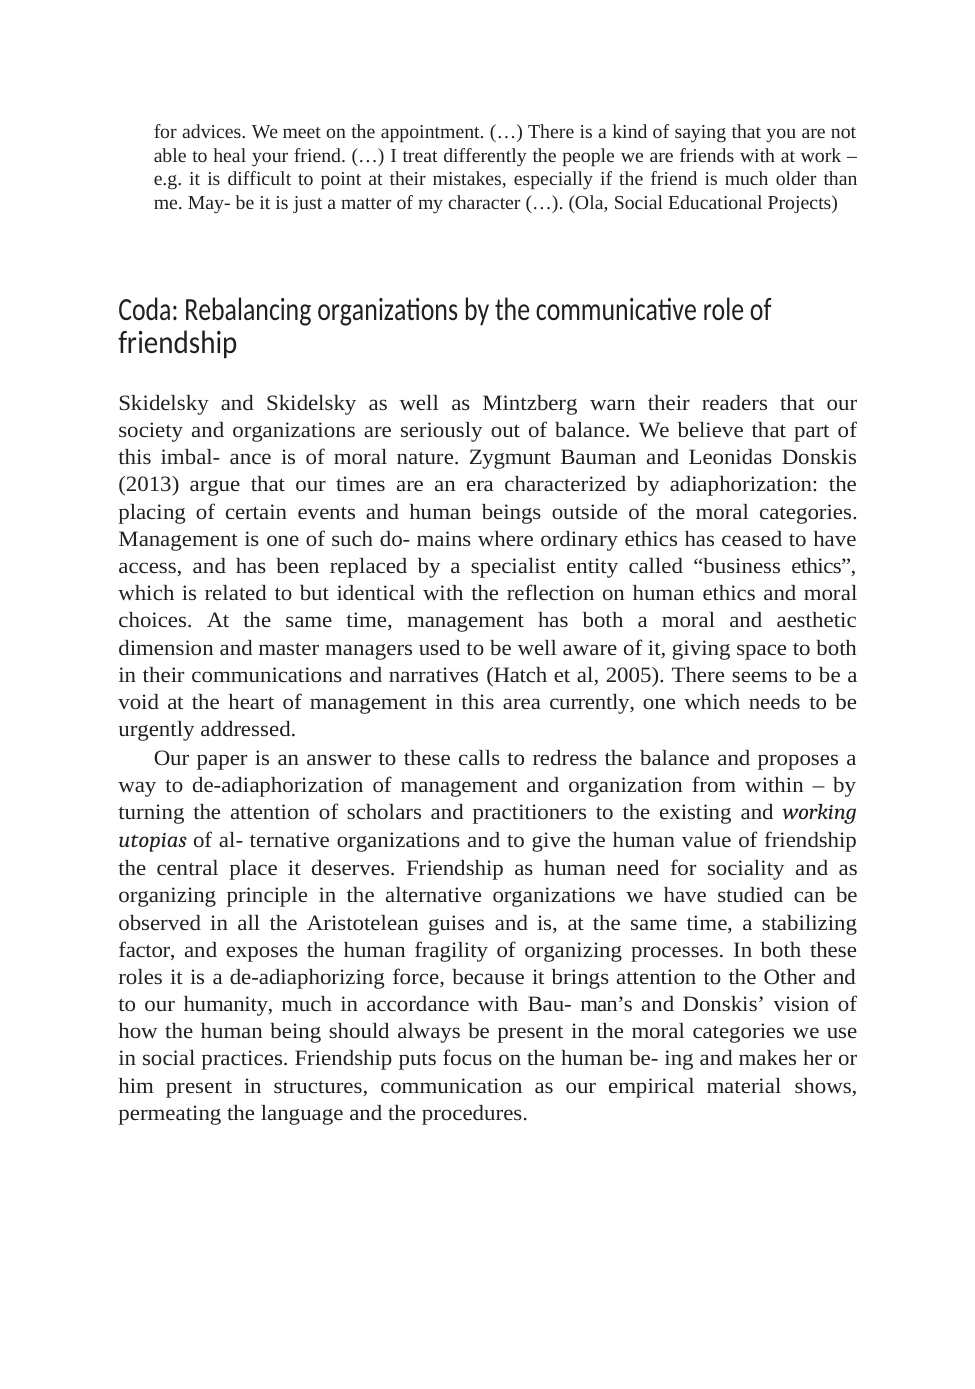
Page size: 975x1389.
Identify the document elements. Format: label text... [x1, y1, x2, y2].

text for advices. We meet on the appointment. (…) There is a kind of saying that you are not able to heal your friend. (…) I treat differently the people we are friends with at work – e.g. it is difficult to point at their mistakes, especially if the friend is much older than me. May- be it is just a matter of my character (…). (Ola, Social Educational Projects) [153, 120, 857, 214]
text Our paper is an answer to these calls to redress the balance and proposes a way to de-adiaphorization of management and organization from within – by turning the attention of scholars and practitioners to the existing and working utopias of al- ternative organizations and to give the human value of friendship the central place it deserves. Friendship as human need for sociality and as organizing principle in the alternative organizations we have studied can be observed in all the Aristotelean guises and is, at the same time, a stabilizing factor, and exposes the human fragility of organizing processes. In both these roles it is a de-adiaphorizing force, because it brings attention to the Other and to our humanity, much in accordance with Bau- man’s and Donskis’ vision of how the human being should always be present in the moral categories we use in social practices. Friendship puts focus on the human be- ing and makes her or him present in structures, communication as our empirical material shows, permeating the language and the procedures. [118, 745, 857, 1125]
text Skidelsky and Skidelsky as well as Mintzberg warn their readers that our society and organizations are seriously out of balance. We believe that part of this imbal- ance is of moral nature. Zygmunt Bauman and Leonidas Donskis (2013) argue that our times are an era characterized by adiaphorization: the placing of certain events and human beings outside of the moral categories. Management is one of such do- mains where ordinary ethics has ceased to have access, and has been replaced by a specialist entity called “business ethics”, which is related to but identical with the reflection on human ethics and moral choices. At the same time, management has both a moral and aesthetic dimension and master managers used to be well aware of it, giving space to both in their communications and narratives (Hatch et al, 2005). There seems to be a void at the heart of management in this area currently, one which needs to be urgently addressed. [118, 390, 857, 741]
subtitle Coda: Rebalancing organizations by the communicative role of friendship [118, 294, 869, 361]
